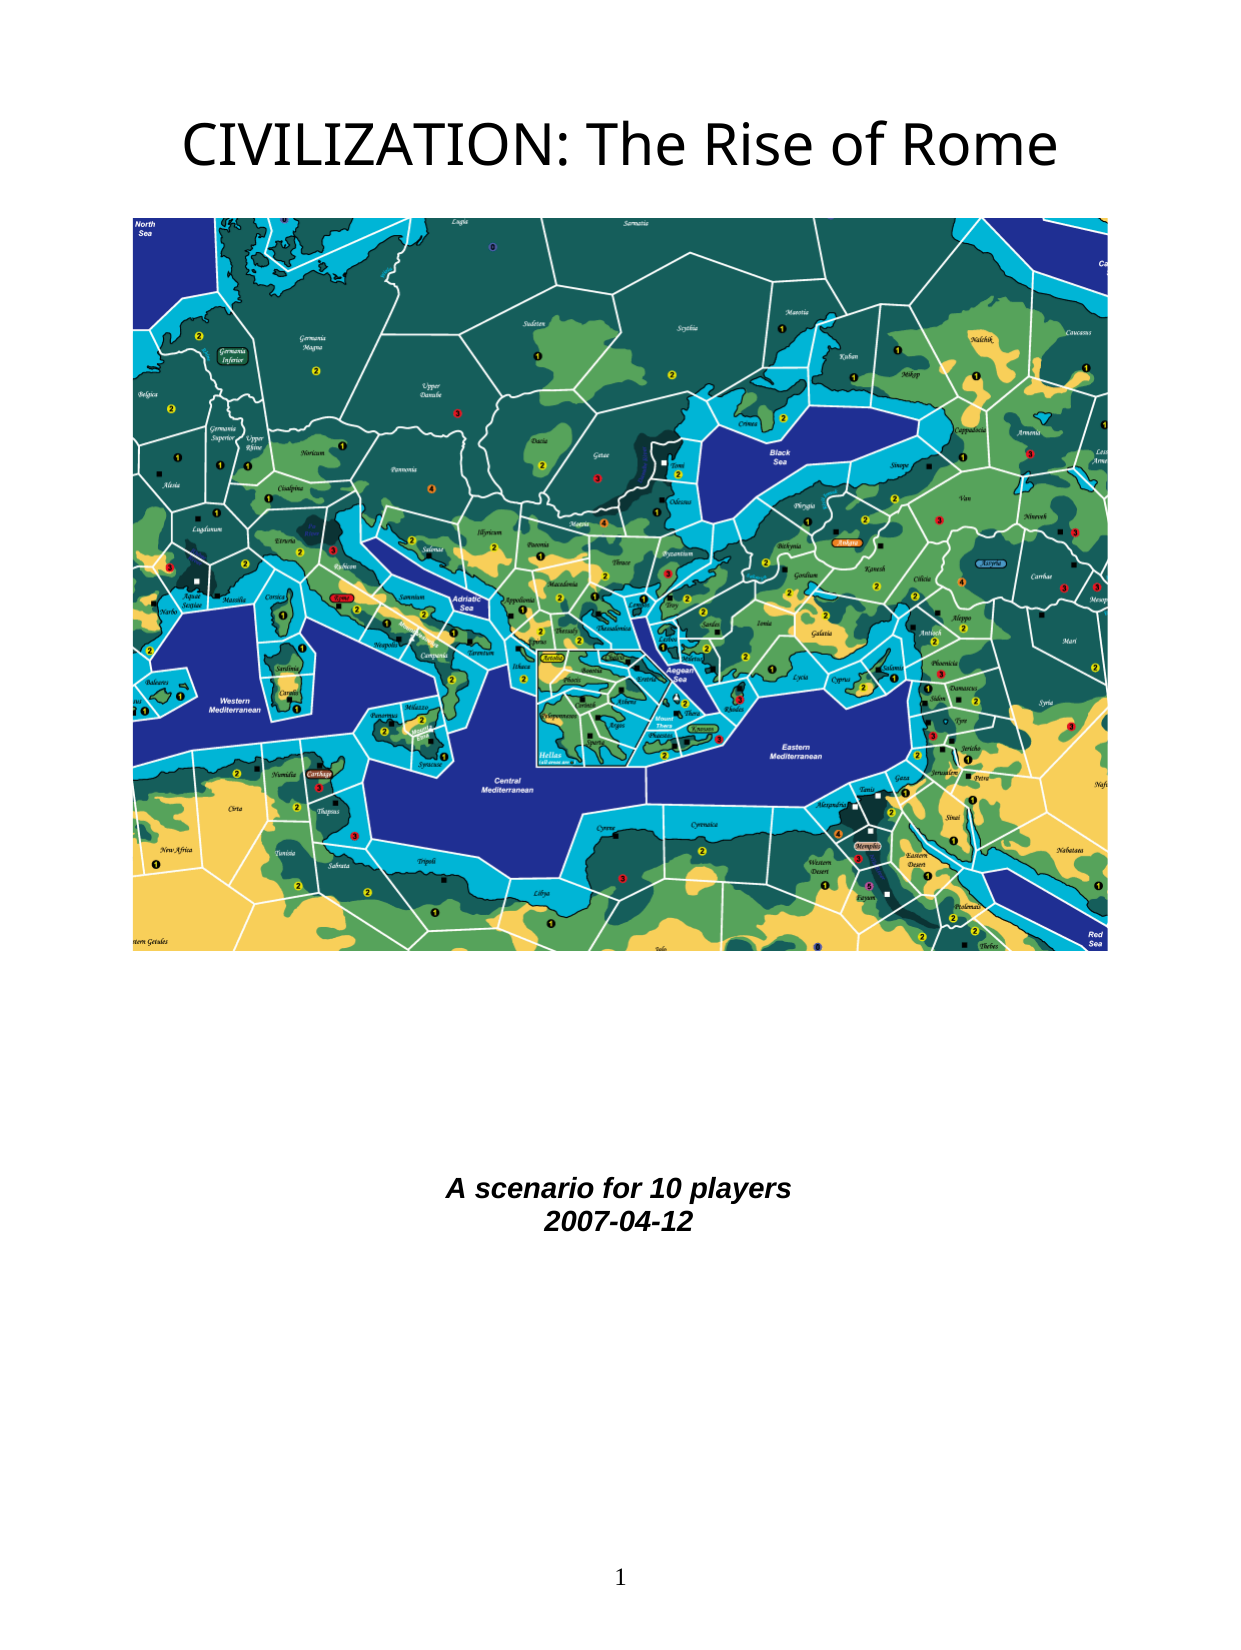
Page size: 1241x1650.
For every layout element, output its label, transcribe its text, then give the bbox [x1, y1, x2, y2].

picture [132, 218, 1108, 951]
subtitle A scenario for 10 players 2007-04-12 [133, 1172, 1107, 1237]
title CIVILIZATION: The Rise of Rome [133, 103, 1107, 183]
